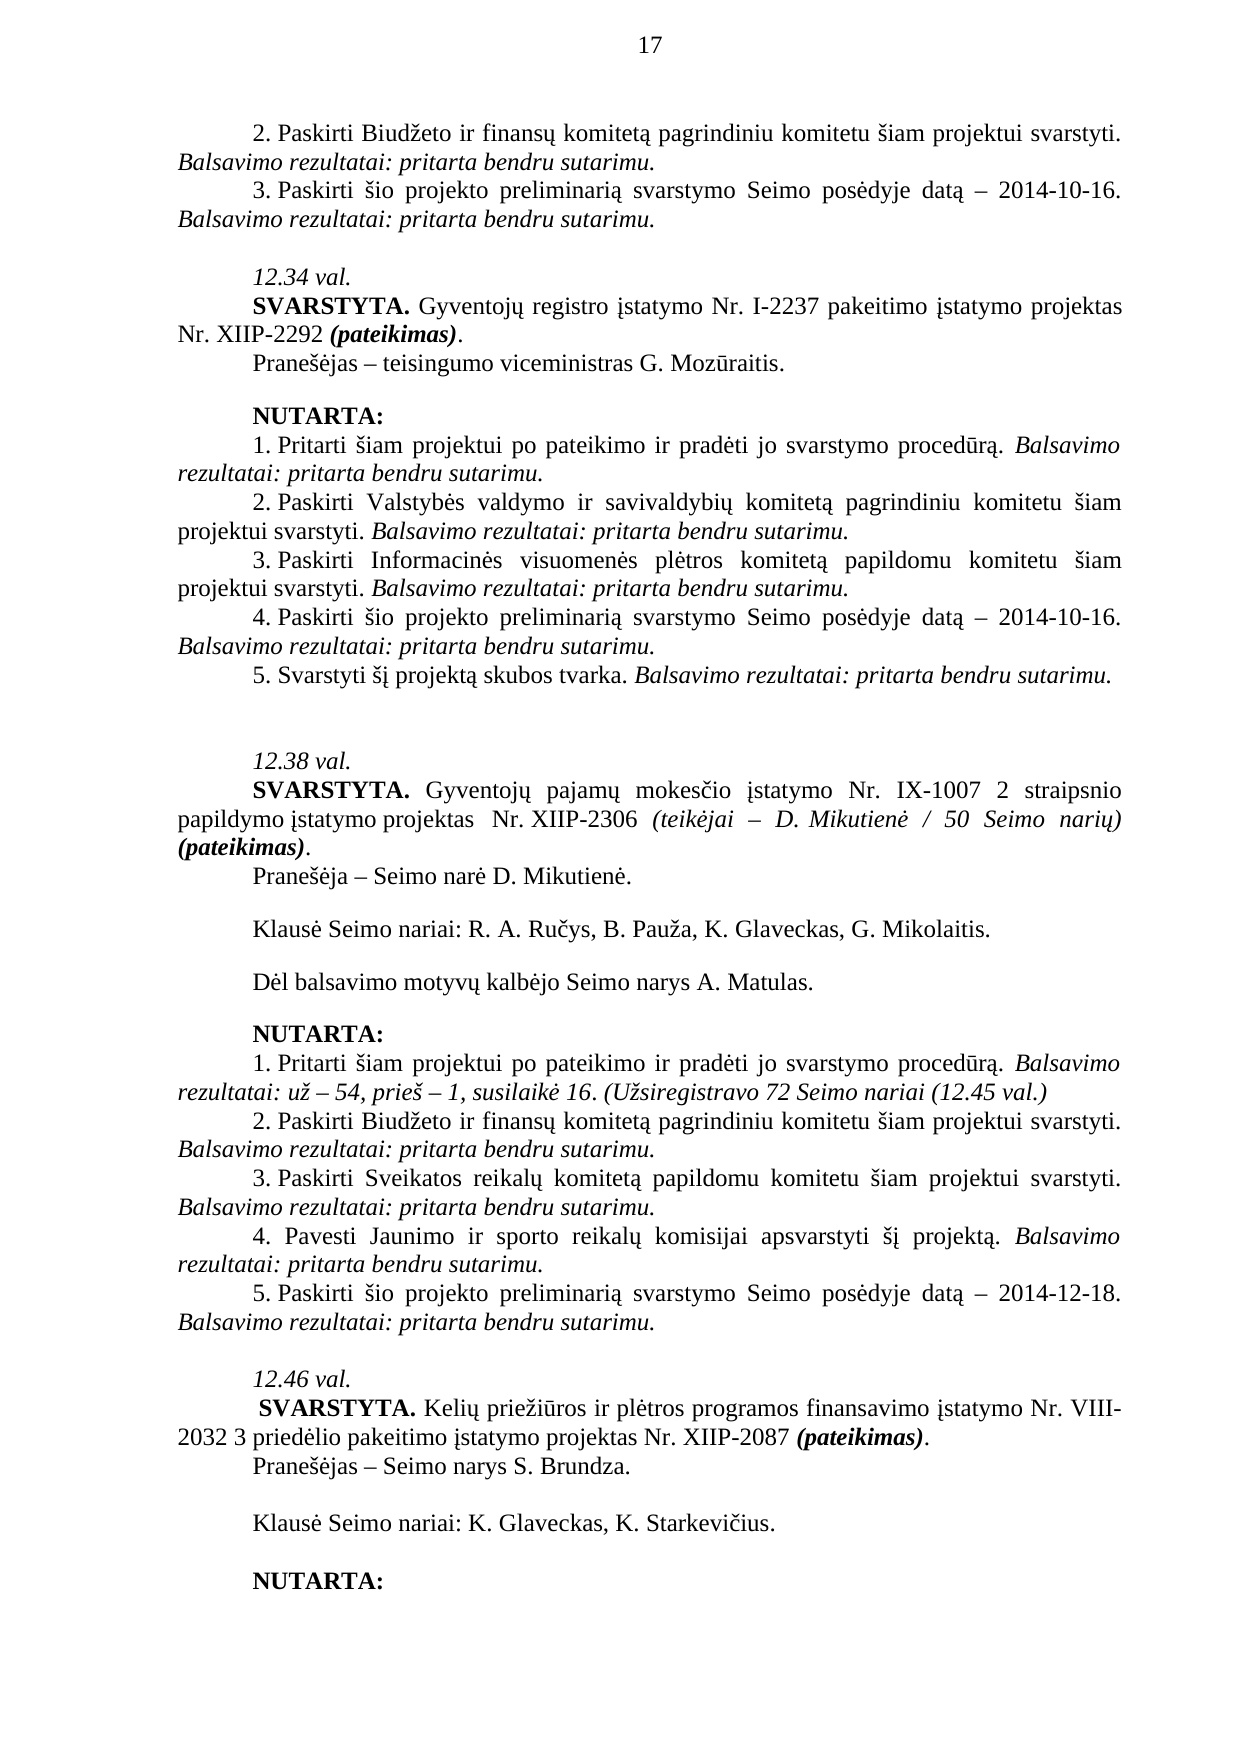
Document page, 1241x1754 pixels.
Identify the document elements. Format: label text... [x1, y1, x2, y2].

text Pranešėja – Seimo narė D. Mikutienė. [177, 861, 1122, 890]
text NUTARTA: [177, 401, 1122, 430]
text 4. Pavesti Jaunimo ir sporto reikalų komisijai apsvarstyti šį projektą. Balsavimo rezultatai: pritarta bendru sutarimu. [177, 1221, 1122, 1278]
text Pranešėjas – Seimo narys S. Brundza. [177, 1451, 1122, 1479]
text Klausė Seimo nariai: K. Glaveckas, K. Starkevičius. [177, 1508, 1122, 1537]
text 3. Paskirti šio projekto preliminarią svarstymo Seimo posėdyje datą – 2014-10-16. Balsavimo rezultatai: pritarta bendru sutarimu. [177, 176, 1122, 233]
text Pranešėjas – teisingumo viceministras G. Mozūraitis. [177, 348, 1122, 377]
text 5. Paskirti šio projekto preliminarią svarstymo Seimo posėdyje datą – 2014-12-18. Balsavimo rezultatai: pritarta bendru sutarimu. [177, 1278, 1122, 1336]
text 2. Paskirti Biudžeto ir finansų komitetą pagrindiniu komitetu šiam projektui svarstyti. Balsavimo rezultatai: pritarta bendru sutarimu. [177, 1106, 1122, 1163]
text NUTARTA: [177, 1019, 1122, 1048]
text 5. Svarstyti šį projektą skubos tvarka. Balsavimo rezultatai: pritarta bendru sutarimu. [177, 660, 1122, 688]
text Dėl balsavimo motyvų kalbėjo Seimo narys A. Matulas. [177, 967, 1122, 996]
text SVARSTYTA. Gyventojų pajamų mokesčio įstatymo Nr. IX-1007 2 straipsnio papildymo įstatymo projektas Nr. XIIP-2306 (teikėjai – D. Mikutienė / 50 Seimo narių) (pateikimas). [177, 775, 1122, 861]
text 1. Pritarti šiam projektui po pateikimo ir pradėti jo svarstymo procedūrą. Balsavimo rezultatai: už – 54, prieš – 1, susilaikė 16. (Užsiregistravo 72 Seimo nariai (12.45 val.) [177, 1048, 1122, 1106]
text 12.34 val. [177, 262, 1122, 291]
text 1. Pritarti šiam projektui po pateikimo ir pradėti jo svarstymo procedūrą. Balsavimo rezultatai: pritarta bendru sutarimu. [177, 430, 1122, 487]
text 12.38 val. [177, 746, 1122, 775]
text 4. Paskirti šio projekto preliminarią svarstymo Seimo posėdyje datą – 2014-10-16. Balsavimo rezultatai: pritarta bendru sutarimu. [177, 602, 1122, 660]
text Klausė Seimo nariai: R. A. Ručys, B. Pauža, K. Glaveckas, G. Mikolaitis. [177, 914, 1122, 943]
text 2. Paskirti Biudžeto ir finansų komitetą pagrindiniu komitetu šiam projektui svarstyti. Balsavimo rezultatai: pritarta bendru sutarimu. [177, 118, 1122, 176]
text 3. Paskirti Sveikatos reikalų komitetą papildomu komitetu šiam projektui svarstyti. Balsavimo rezultatai: pritarta bendru sutarimu. [177, 1163, 1122, 1221]
text 3. Paskirti Informacinės visuomenės plėtros komitetą papildomu komitetu šiam projektui svarstyti. Balsavimo rezultatai: pritarta bendru sutarimu. [177, 545, 1122, 602]
text SVARSTYTA. Kelių priežiūros ir plėtros programos finansavimo įstatymo Nr. VIII-2032 3 priedėlio pakeitimo įstatymo projektas Nr. XIIP-2087 (pateikimas). [177, 1393, 1122, 1451]
text 2. Paskirti Valstybės valdymo ir savivaldybių komitetą pagrindiniu komitetu šiam projektui svarstyti. Balsavimo rezultatai: pritarta bendru sutarimu. [177, 487, 1122, 545]
text NUTARTA: [177, 1566, 1122, 1594]
text 12.46 val. [177, 1364, 1122, 1393]
text SVARSTYTA. Gyventojų registro įstatymo Nr. I-2237 pakeitimo įstatymo projektas Nr. XIIP-2292 (pateikimas). [177, 291, 1122, 348]
